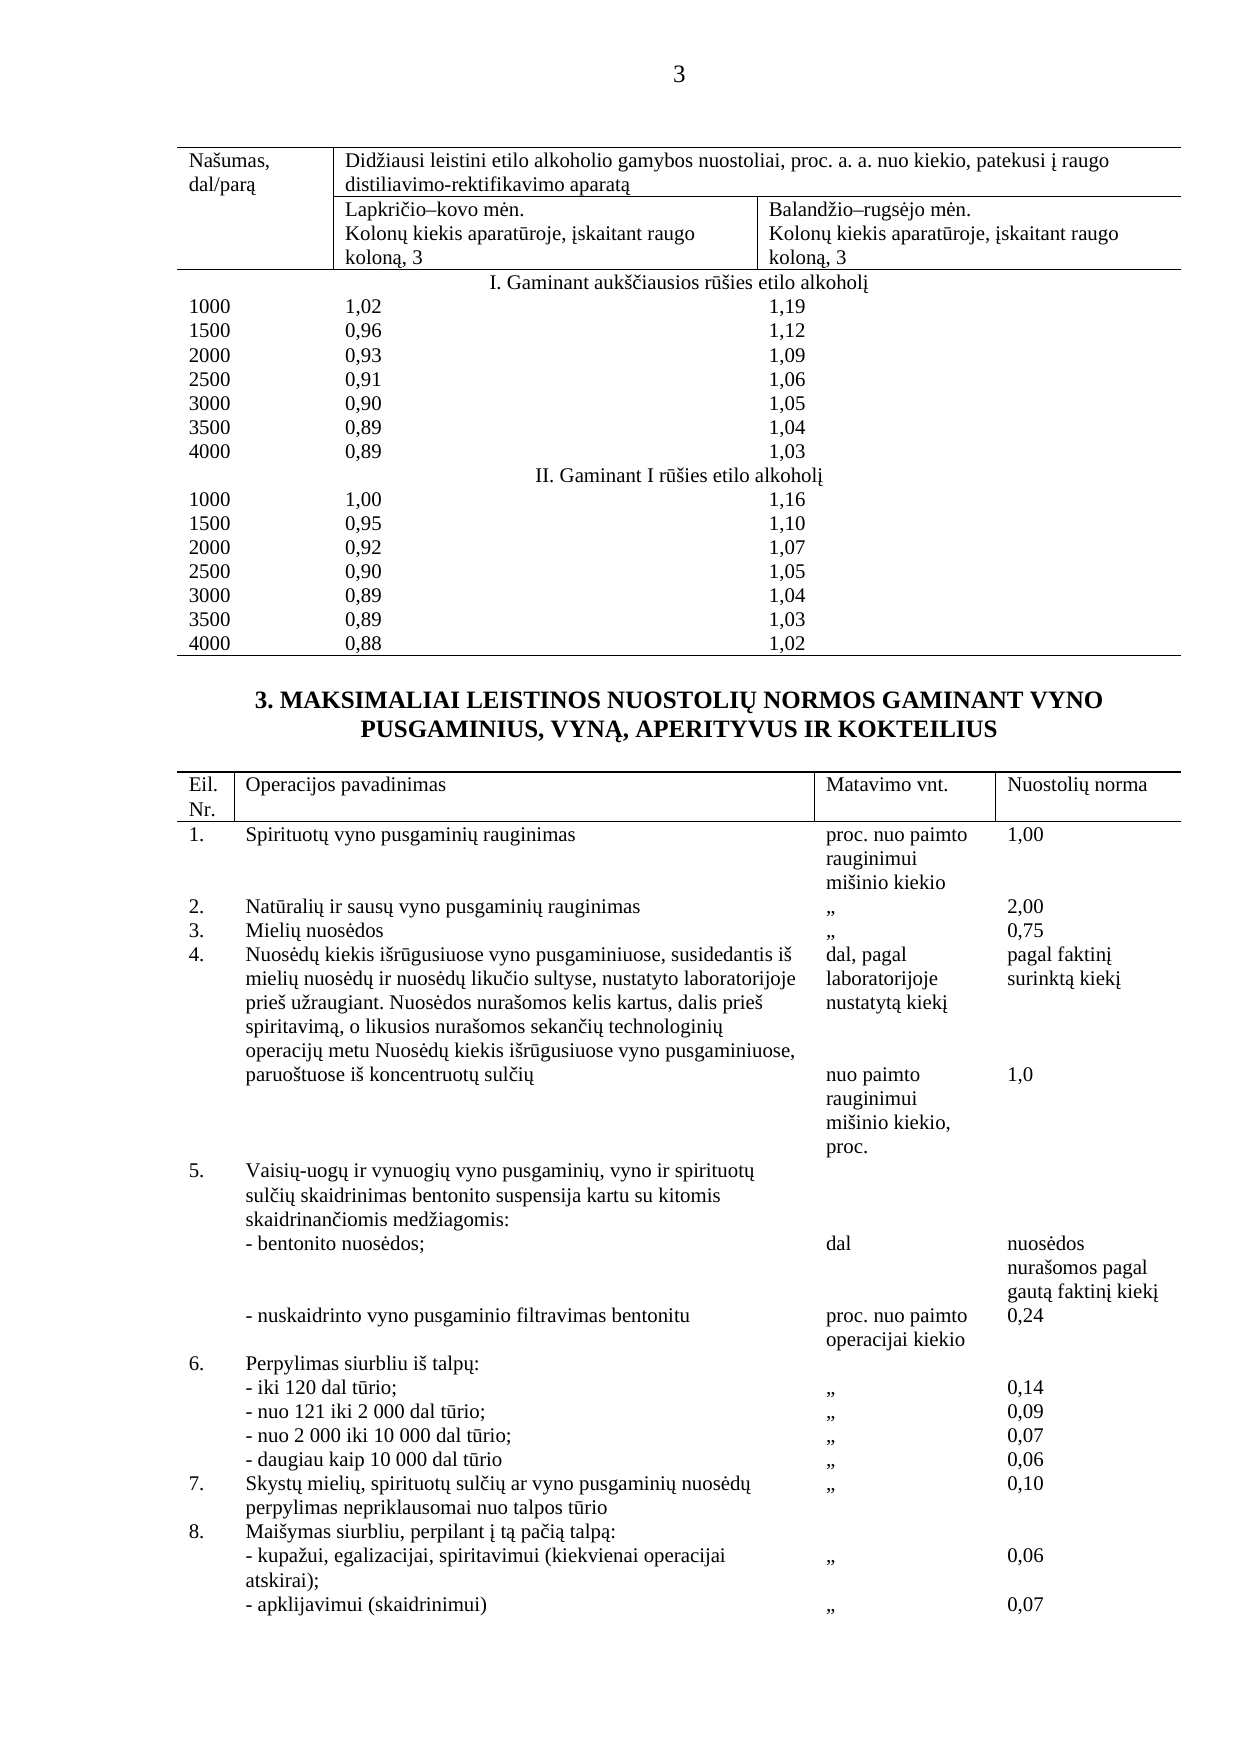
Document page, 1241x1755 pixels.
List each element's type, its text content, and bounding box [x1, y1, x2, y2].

table_cell 3000 [177, 583, 334, 607]
table_cell 2. [177, 894, 234, 918]
table_cell 1,03 [758, 439, 1181, 463]
table_cell 2500 [177, 367, 334, 391]
table_cell 1,00 [334, 487, 757, 511]
table_cell proc. nuo paimto rauginimui mišinio kiekio [815, 822, 996, 894]
table_cell 2,00 [996, 894, 1181, 918]
table_cell 0,88 [334, 631, 757, 655]
table_cell 3. [177, 918, 234, 942]
table_cell 3000 [177, 391, 334, 415]
table_cell 0,14 0,09 0,07 0,06 [996, 1351, 1181, 1471]
table_cell 0,96 [334, 319, 757, 342]
table_cell Skystų mielių, spirituotų sulčių ar vyno pusgaminių nuosėdų perpylimas nepriklausomai nuo talpos tūrio [234, 1471, 814, 1519]
table_header Eil. Nr. [177, 773, 234, 821]
table_cell 1500 [177, 511, 334, 535]
table_cell 1,19 [758, 294, 1181, 318]
table_cell 1. [177, 822, 234, 894]
table_header Didžiausi leistini etilo alkoholio gamybos nuostoliai, proc. a. a. nuo kiekio, patekusi į raugo distiliavimo-rektifikavimo aparatą [334, 148, 1181, 196]
table_cell 0,89 [334, 583, 757, 607]
table_cell 1,02 [758, 631, 1181, 655]
table_cell 1,07 [758, 535, 1181, 559]
table_cell Mielių nuosėdos [234, 918, 814, 942]
table_cell Perpylimas siurbliu iš talpų: - iki 120 dal tūrio; - nuo 121 iki 2 000 dal tūrio; - nuo 2 000 iki 10 000 dal tūrio; - daugiau kaip 10 000 dal tūrio [234, 1351, 814, 1471]
table_cell 4000 [177, 439, 334, 463]
table_cell „ „ „ „ [815, 1351, 996, 1471]
table_cell 0,10 [996, 1471, 1181, 1519]
text 3. MAKSIMALIAI LEISTINOS NUOSTOLIŲ NORMOS GAMINANT VYNO PUSGAMINIUS, VYNĄ, APERITYVUS IR KOKTEILIUS [177, 685, 1181, 743]
table_cell 4000 [177, 631, 334, 655]
table_cell „ [815, 918, 996, 942]
table_cell 1,12 [758, 319, 1181, 342]
table_cell 1,16 [758, 487, 1181, 511]
table_cell Maišymas siurbliu, perpilant į tą pačią talpą: - kupažui, egalizacijai, spiritavimui (kiekvienai operacijai atskirai); - apklijavimui (skaidrinimui) [234, 1519, 814, 1616]
table_cell 0,91 [334, 367, 757, 391]
table_header Nuostolių norma [996, 773, 1181, 821]
table_header Operacijos pavadinimas [235, 773, 814, 821]
table_cell II. Gaminant I rūšies etilo alkoholį [177, 463, 1181, 487]
table_header Našumas, dal/parą [177, 148, 333, 269]
table_cell 1,09 [758, 343, 1181, 367]
table_cell 2000 [177, 535, 334, 559]
table_cell pagal faktinį surinktą kiekį 1,0 [996, 942, 1181, 1158]
table_cell 1,04 [758, 415, 1181, 439]
table_cell 0,90 [334, 391, 757, 415]
table_cell dal proc. nuo paimto operacijai kiekio [815, 1159, 996, 1351]
table_cell 4. [177, 942, 234, 1158]
table_cell 1,00 [996, 822, 1181, 894]
table_cell dal, pagal laboratorijoje nustatytą kiekį nuo paimto rauginimui mišinio kiekio, proc. [815, 942, 996, 1158]
table_cell Lapkričio–kovo mėn. Kolonų kiekis aparatūroje, įskaitant raugo koloną, 3 [334, 197, 757, 269]
table_cell 1,05 [758, 559, 1181, 583]
table_cell „ „ [815, 1519, 996, 1616]
table_cell 5. [177, 1159, 234, 1351]
table_cell Spirituotų vyno pusgaminių rauginimas [234, 822, 814, 894]
table_cell 0,89 [334, 415, 757, 439]
table_cell 0,90 [334, 559, 757, 583]
table_cell 3500 [177, 607, 334, 631]
table_cell 0,06 0,07 [996, 1519, 1181, 1616]
table_cell I. Gaminant aukščiausios rūšies etilo alkoholį [177, 270, 1181, 294]
table_cell „ [815, 894, 996, 918]
table_cell 3500 [177, 415, 334, 439]
table_cell 1,10 [758, 511, 1181, 535]
table_cell Balandžio–rugsėjo mėn. Kolonų kiekis aparatūroje, įskaitant raugo koloną, 3 [758, 197, 1181, 269]
table_cell 1000 [177, 294, 334, 318]
table_cell 1,02 [334, 294, 757, 318]
table_cell 1,05 [758, 391, 1181, 415]
table_cell 6. [177, 1351, 234, 1471]
table_cell „ [815, 1471, 996, 1519]
table_cell 1500 [177, 319, 334, 342]
table_cell 1,03 [758, 607, 1181, 631]
table_cell Natūralių ir sausų vyno pusgaminių rauginimas [234, 894, 814, 918]
table_cell 1,04 [758, 583, 1181, 607]
table_cell 8. [177, 1519, 234, 1616]
table_cell nuosėdos nurašomos pagal gautą faktinį kiekį 0,24 [996, 1159, 1181, 1351]
table_cell 2000 [177, 343, 334, 367]
table_cell 0,75 [996, 918, 1181, 942]
table_cell 0,93 [334, 343, 757, 367]
table_cell 0,89 [334, 439, 757, 463]
table_cell 1000 [177, 487, 334, 511]
table_cell 0,89 [334, 607, 757, 631]
table_cell 7. [177, 1471, 234, 1519]
table_cell 2500 [177, 559, 334, 583]
table_cell 0,95 [334, 511, 757, 535]
table_cell 0,92 [334, 535, 757, 559]
table_cell 1,06 [758, 367, 1181, 391]
table_header Matavimo vnt. [815, 773, 995, 821]
table_cell Nuosėdų kiekis išrūgusiuose vyno pusgaminiuose, susidedantis iš mielių nuosėdų ir nuosėdų likučio sultyse, nustatyto laboratorijoje prieš užraugiant. Nuosėdos nurašomos kelis kartus, dalis prieš spiritavimą, o likusios nurašomos sekančių technologinių operacijų metu Nuosėdų kiekis išrūgusiuose vyno pusgaminiuose, paruoštuose iš koncentruotų sulčių [234, 942, 814, 1158]
table_cell Vaisių-uogų ir vynuogių vyno pusgaminių, vyno ir spirituotų sulčių skaidrinimas bentonito suspensija kartu su kitomis skaidrinančiomis medžiagomis: - bentonito nuosėdos; - nuskaidrinto vyno pusgaminio filtravimas bentonitu [234, 1159, 814, 1351]
